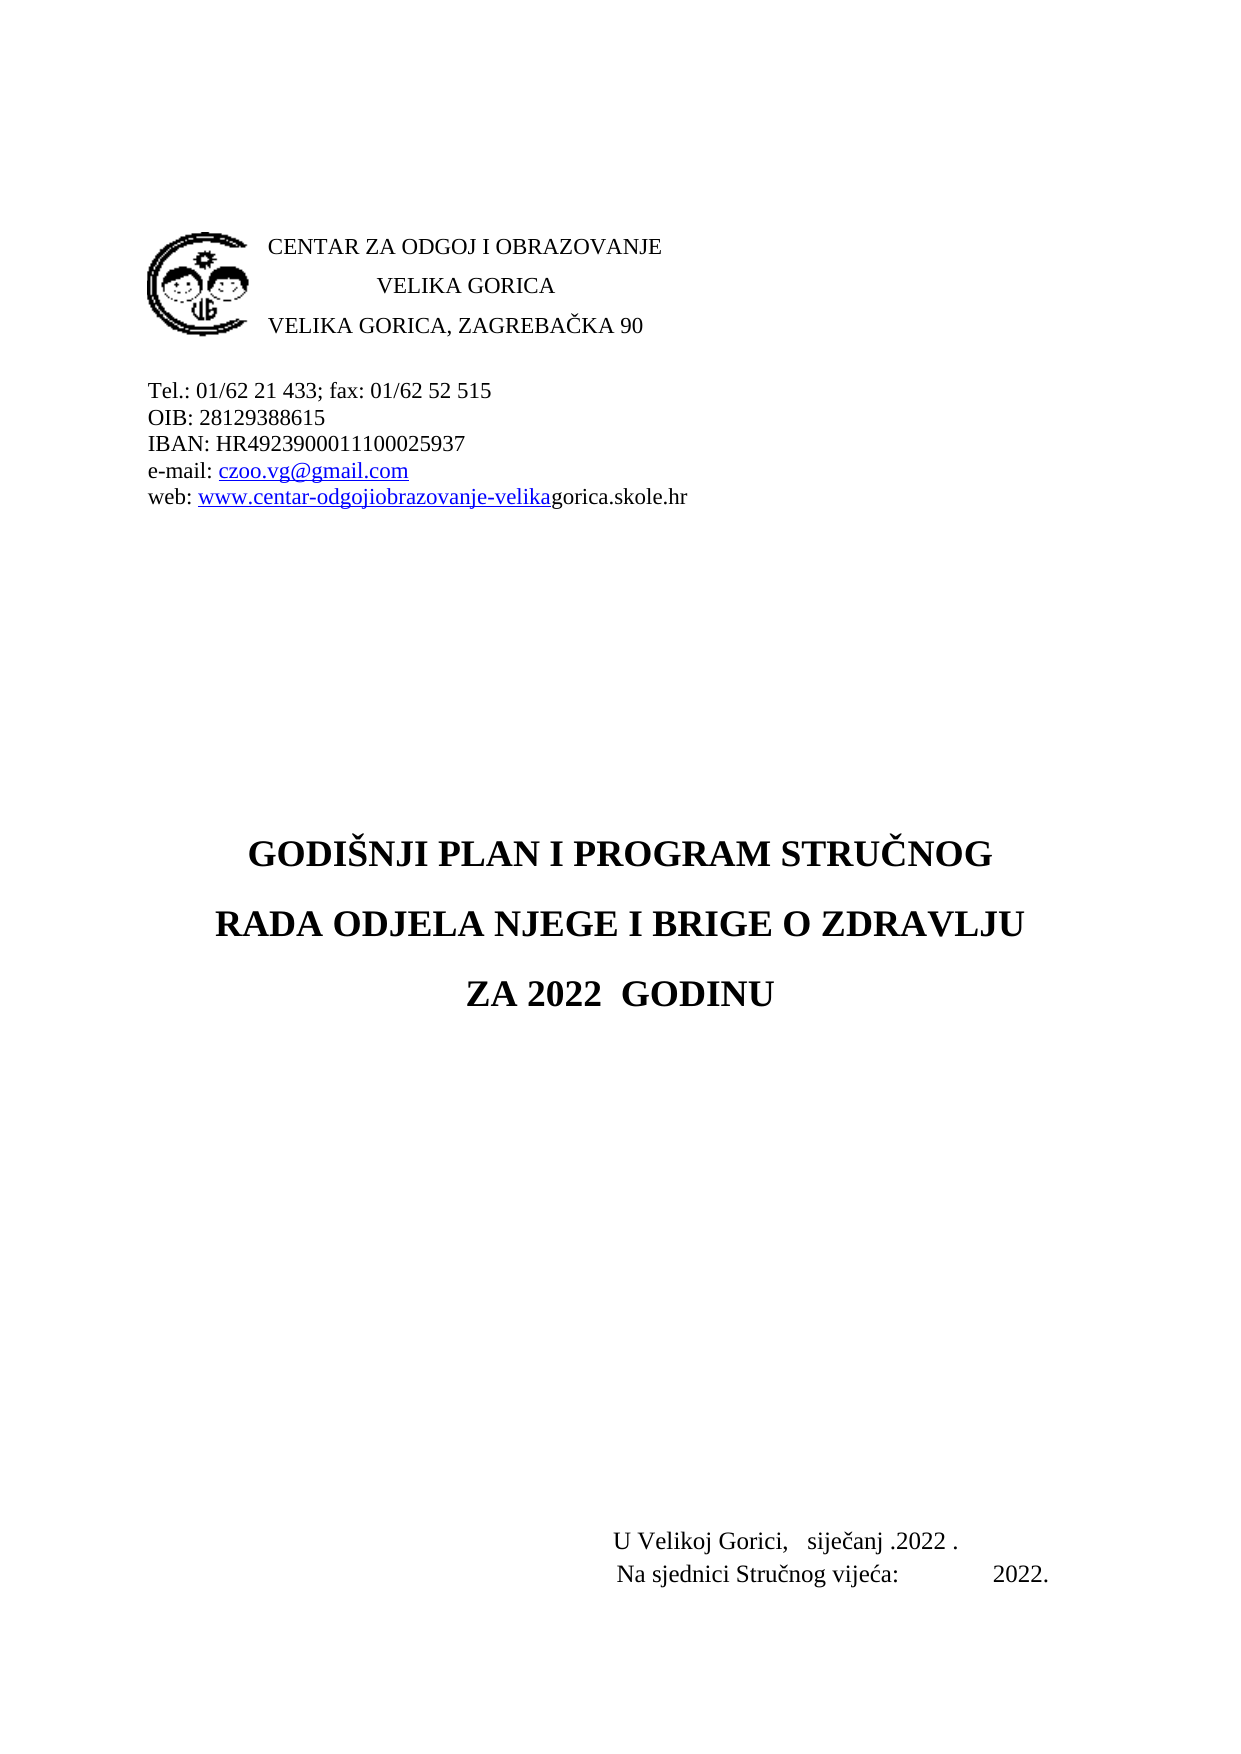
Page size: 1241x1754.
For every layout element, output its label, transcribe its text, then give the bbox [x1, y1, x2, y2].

text IBAN: HR4923900011100025937 [148, 430, 1093, 457]
text CENTAR ZA ODGOJ I OBRAZOVANJE [252, 233, 1093, 259]
text U Velikoj Gorici, siječanj .2022 . [148, 1526, 1093, 1555]
text VELIKA GORICA, ZAGREBAČKA 90 [252, 312, 1093, 338]
text GODIŠNJI PLAN I PROGRAM STRUČNOG [148, 831, 1093, 874]
text VELIKA GORICA [252, 272, 1093, 299]
text ZA 2022 GODINU [148, 972, 1093, 1015]
text OIB: 28129388615 [148, 404, 1093, 430]
text Tel.: 01/62 21 433; fax: 01/62 52 515 [148, 378, 1093, 404]
text Na sjednici Stručnog vijeća: 2022. [148, 1559, 1093, 1588]
text web: www.centar-odgojiobrazovanje-velikagorica.skole.hr [148, 483, 1093, 509]
text RADA ODJELA NJEGE I BRIGE O ZDRAVLJU [148, 901, 1093, 944]
text e-mail: czoo.vg@gmail.com [148, 457, 1093, 483]
